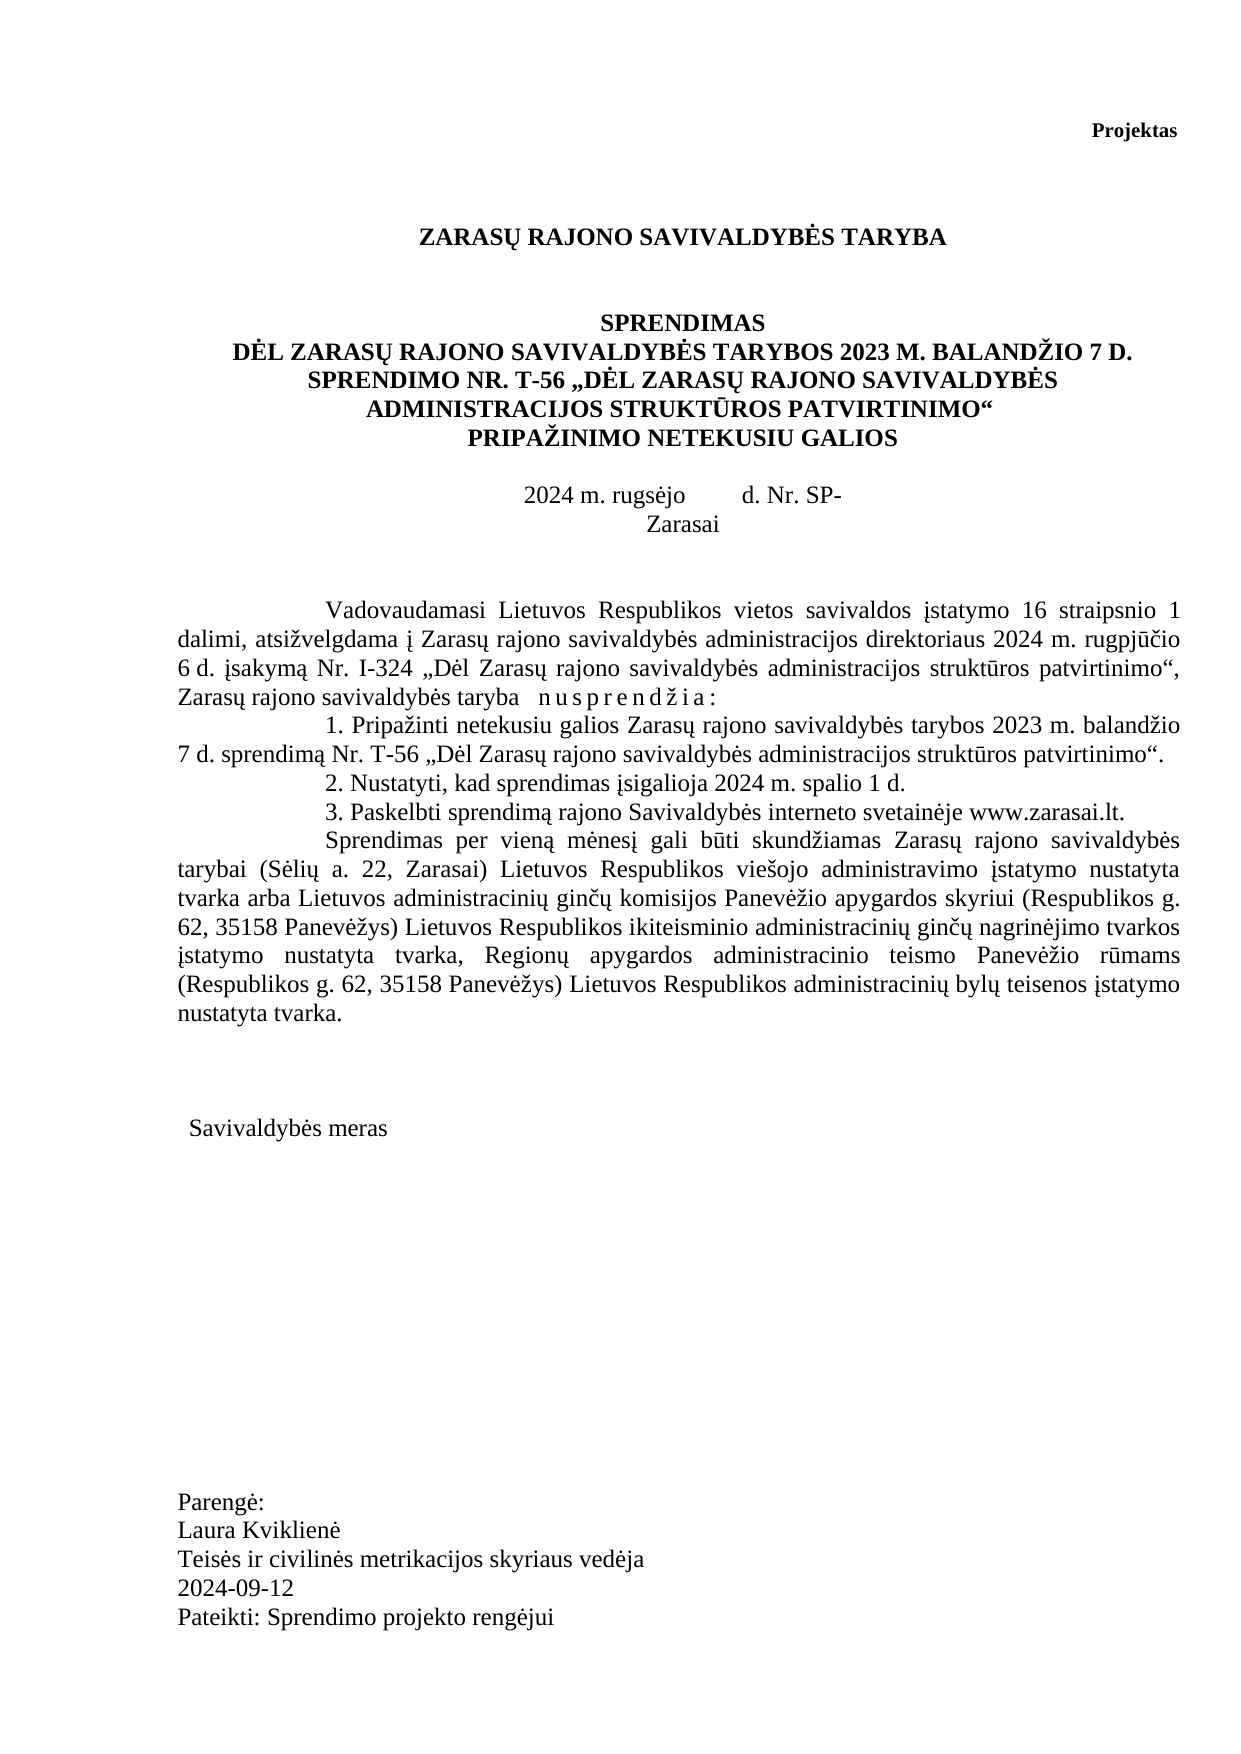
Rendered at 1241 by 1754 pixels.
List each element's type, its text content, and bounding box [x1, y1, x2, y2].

table_cell [927, 250, 1188, 308]
table_cell [177, 452, 1188, 480]
table_cell [679, 250, 927, 308]
text Parengė: [177, 1487, 1181, 1515]
text Pateikti: Sprendimo projekto rengėjui [177, 1602, 1181, 1630]
text 1. Pripažinti netekusiu galios Zarasų rajono savivaldybės tarybos 2023 m. balandžio 7 d. sprendimą Nr. T-56 „Dėl Zarasų rajono savivaldybės administracijos struktūros patvirtinimo“. [177, 710, 1181, 768]
table_cell DĖL ZARASŲ RAJONO SAVIVALDYBĖS TARYBOS 2023 M. BALANDŽIO 7 D. SPRENDIMO NR. T-56 „Dėl zarasų rajono savivaldybės administracijos struktūros patvirtinimo“ PRIPAŽINIMO NETEKUSIU GALIOS [177, 337, 1188, 452]
table_cell [177, 538, 679, 567]
text Vadovaudamasi Lietuvos Respublikos vietos savivaldos įstatymo 16 straipsnio 1 dalimi, atsižvelgdama į Zarasų rajono savivaldybės administracijos direktoriaus 2024 m. rugpjūčio 6 d. įsakymą Nr. I-324 „Dėl Zarasų rajono savivaldybės administracijos struktūros patvirtinimo“, Zarasų rajono savivaldybės taryba nusprendžia: [177, 595, 1181, 710]
table_cell [927, 538, 1188, 567]
text Laura Kviklienė [177, 1515, 1181, 1544]
text 2. Nustatyti, kad sprendimas įsigalioja 2024 m. spalio 1 d. [177, 768, 1181, 797]
table_header [679, 1113, 876, 1142]
table_header Projektas [177, 118, 1188, 222]
text Teisės ir civilinės metrikacijos skyriaus vedėja [177, 1544, 1181, 1573]
table_cell Zarasų rajono savivaldybėS TARYBA [177, 222, 1188, 250]
text 3. Paskelbti sprendimą rajono Savivaldybės interneto svetainėje www.zarasai.lt. [177, 797, 1181, 825]
text Sprendimas per vieną mėnesį gali būti skundžiamas Zarasų rajono savivaldybės tarybai (Sėlių a. 22, Zarasai) Lietuvos Respublikos viešojo administravimo įstatymo nustatyta tvarka arba Lietuvos administracinių ginčų komisijos Panevėžio apygardos skyriui (Respublikos g. 62, 35158 Panevėžys) Lietuvos Respublikos ikiteisminio administracinių ginčų nagrinėjimo tvarkos įstatymo nustatyta tvarka, Regionų apygardos administracinio teismo Panevėžio rūmams (Respublikos g. 62, 35158 Panevėžys) Lietuvos Respublikos administracinių bylų teisenos įstatymo nustatyta tvarka. [177, 825, 1181, 1027]
table_cell SPRENDIMAS [177, 308, 1188, 337]
table_cell 2024 m. rugsėjo d. Nr. SP- [177, 480, 1188, 509]
table_header Savivaldybės meras [177, 1113, 679, 1142]
table_cell [177, 250, 679, 308]
text 2024-09-12 [177, 1573, 1181, 1602]
table_header [876, 1113, 1175, 1142]
table_cell [679, 538, 927, 567]
table_cell Zarasai [177, 509, 1188, 538]
